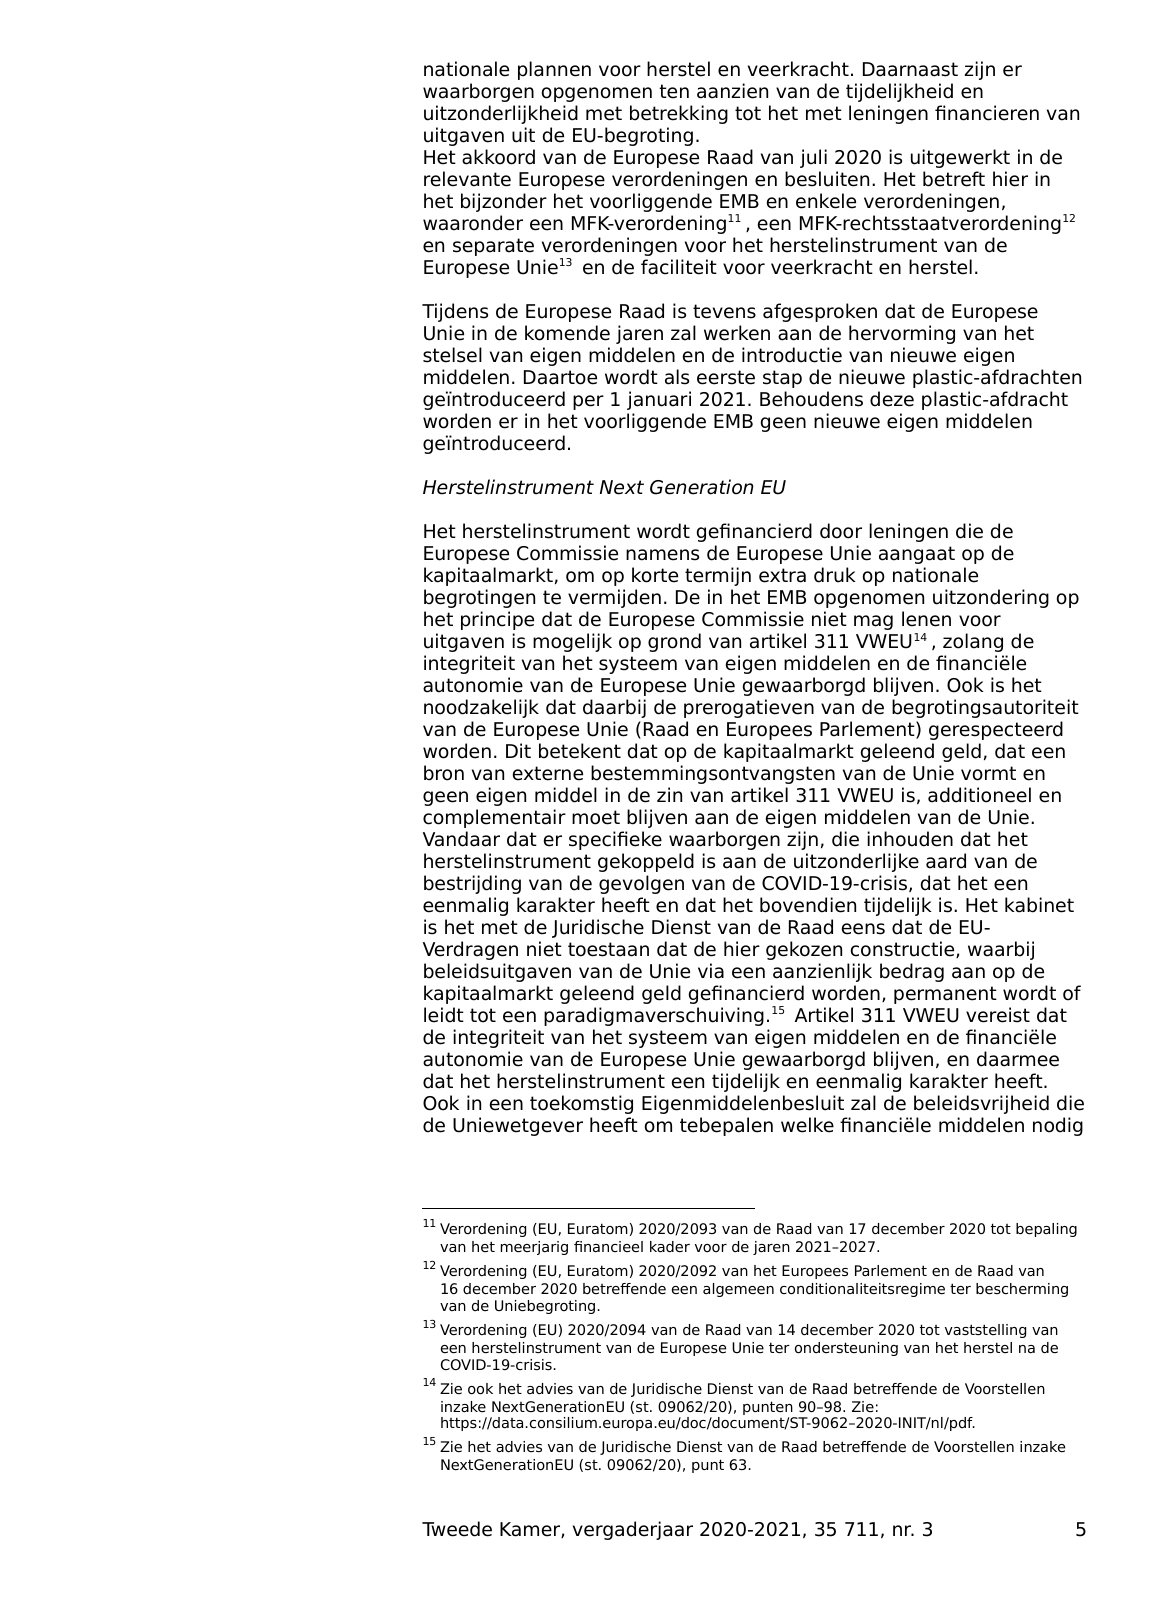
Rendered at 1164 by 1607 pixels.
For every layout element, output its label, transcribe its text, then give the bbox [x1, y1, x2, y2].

text Tijdens de Europese Raad is tevens afgesproken dat de Europese Unie in de komende jaren zal werken aan de hervorming van het stelsel van eigen middelen en de introductie van nieuwe eigen middelen. Daartoe wordt als eerste stap de nieuwe plastic-afdrachten geïntroduceerd per 1 januari 2021. Behoudens deze plastic-afdracht worden er in het voorliggende EMB geen nieuwe eigen middelen geïntroduceerd. [422, 301, 1087, 455]
text Verordening (EU, Euratom) 2020/2093 van de Raad van 17 december 2020 tot bepaling van het meerjarig financieel kader voor de jaren 2021–2027. [422, 1217, 1087, 1256]
text Het herstelinstrument wordt gefinancierd door leningen die de Europese Commissie namens de Europese Unie aangaat op de kapitaalmarkt, om op korte termijn extra druk op nationale begrotingen te vermijden. De in het EMB opgenomen uitzondering op het principe dat de Europese Commissie niet mag lenen voor uitgaven is mogelijk op grond van artikel 311 VWEU, zolang de integriteit van het systeem van eigen middelen en de financiële autonomie van de Europese Unie gewaarborgd blijven. Ook is het noodzakelijk dat daarbij de prerogatieven van de begrotingsautoriteit van de Europese Unie (Raad en Europees Parlement) gerespecteerd worden. Dit betekent dat op de kapitaalmarkt geleend geld, dat een bron van externe bestemmingsontvangsten van de Unie vormt en geen eigen middel in de zin van artikel 311 VWEU is, additioneel en complementair moet blijven aan de eigen middelen van de Unie. Vandaar dat er specifieke waarborgen zijn, die inhouden dat het herstelinstrument gekoppeld is aan de uitzonderlijke aard van de bestrijding van de gevolgen van de COVID-19-crisis, dat het een eenmalig karakter heeft en dat het bovendien tijdelijk is. Het kabinet is het met de Juridische Dienst van de Raad eens dat de EU-Verdragen niet toestaan dat de hier gekozen constructie, waarbij beleidsuitgaven van de Unie via een aanzienlijk bedrag aan op de kapitaalmarkt geleend geld gefinancierd worden, permanent wordt of leidt tot een paradigmaverschuiving. Artikel 311 VWEU vereist dat de integriteit van het systeem van eigen middelen en de financiële autonomie van de Europese Unie gewaarborgd blijven, en daarmee dat het herstelinstrument een tijdelijk en eenmalig karakter heeft. Ook in een toekomstig Eigenmiddelenbesluit zal de beleidsvrijheid die de Uniewetgever heeft om tebepalen welke financiële middelen nodig [422, 521, 1087, 1137]
subtitle Herstelinstrument Next Generation EU [422, 477, 1087, 499]
text Verordening (EU, Euratom) 2020/2092 van het Europees Parlement en de Raad van 16 december 2020 betreffende een algemeen conditionaliteitsregime ter bescherming van de Uniebegroting. [422, 1259, 1087, 1315]
text Verordening (EU) 2020/2094 van de Raad van 14 december 2020 tot vaststelling van een herstelinstrument van de Europese Unie ter ondersteuning van het herstel na de COVID-19-crisis. [422, 1318, 1087, 1374]
text Zie ook het advies van de Juridische Dienst van de Raad betreffende de Voorstellen inzake NextGenerationEU (st. 09062/20), punten 90–98. Zie: https://data.consilium.europa.eu/doc/document/ST-9062–2020-INIT/nl/pdf. [422, 1377, 1087, 1432]
text Het akkoord van de Europese Raad van juli 2020 is uitgewerkt in de relevante Europese verordeningen en besluiten. Het betreft hier in het bijzonder het voorliggende EMB en enkele verordeningen, waaronder een MFK-verordening, een MFK-rechtsstaatverordening en separate verordeningen voor het herstelinstrument van de Europese Unie en de faciliteit voor veerkracht en herstel. [422, 147, 1087, 279]
text Zie het advies van de Juridische Dienst van de Raad betreffende de Voorstellen inzake NextGenerationEU (st. 09062/20), punt 63. [422, 1435, 1087, 1474]
text nationale plannen voor herstel en veerkracht. Daarnaast zijn er waarborgen opgenomen ten aanzien van de tijdelijkheid en uitzonderlijkheid met betrekking tot het met leningen financieren van uitgaven uit de EU-begroting. [422, 59, 1087, 147]
